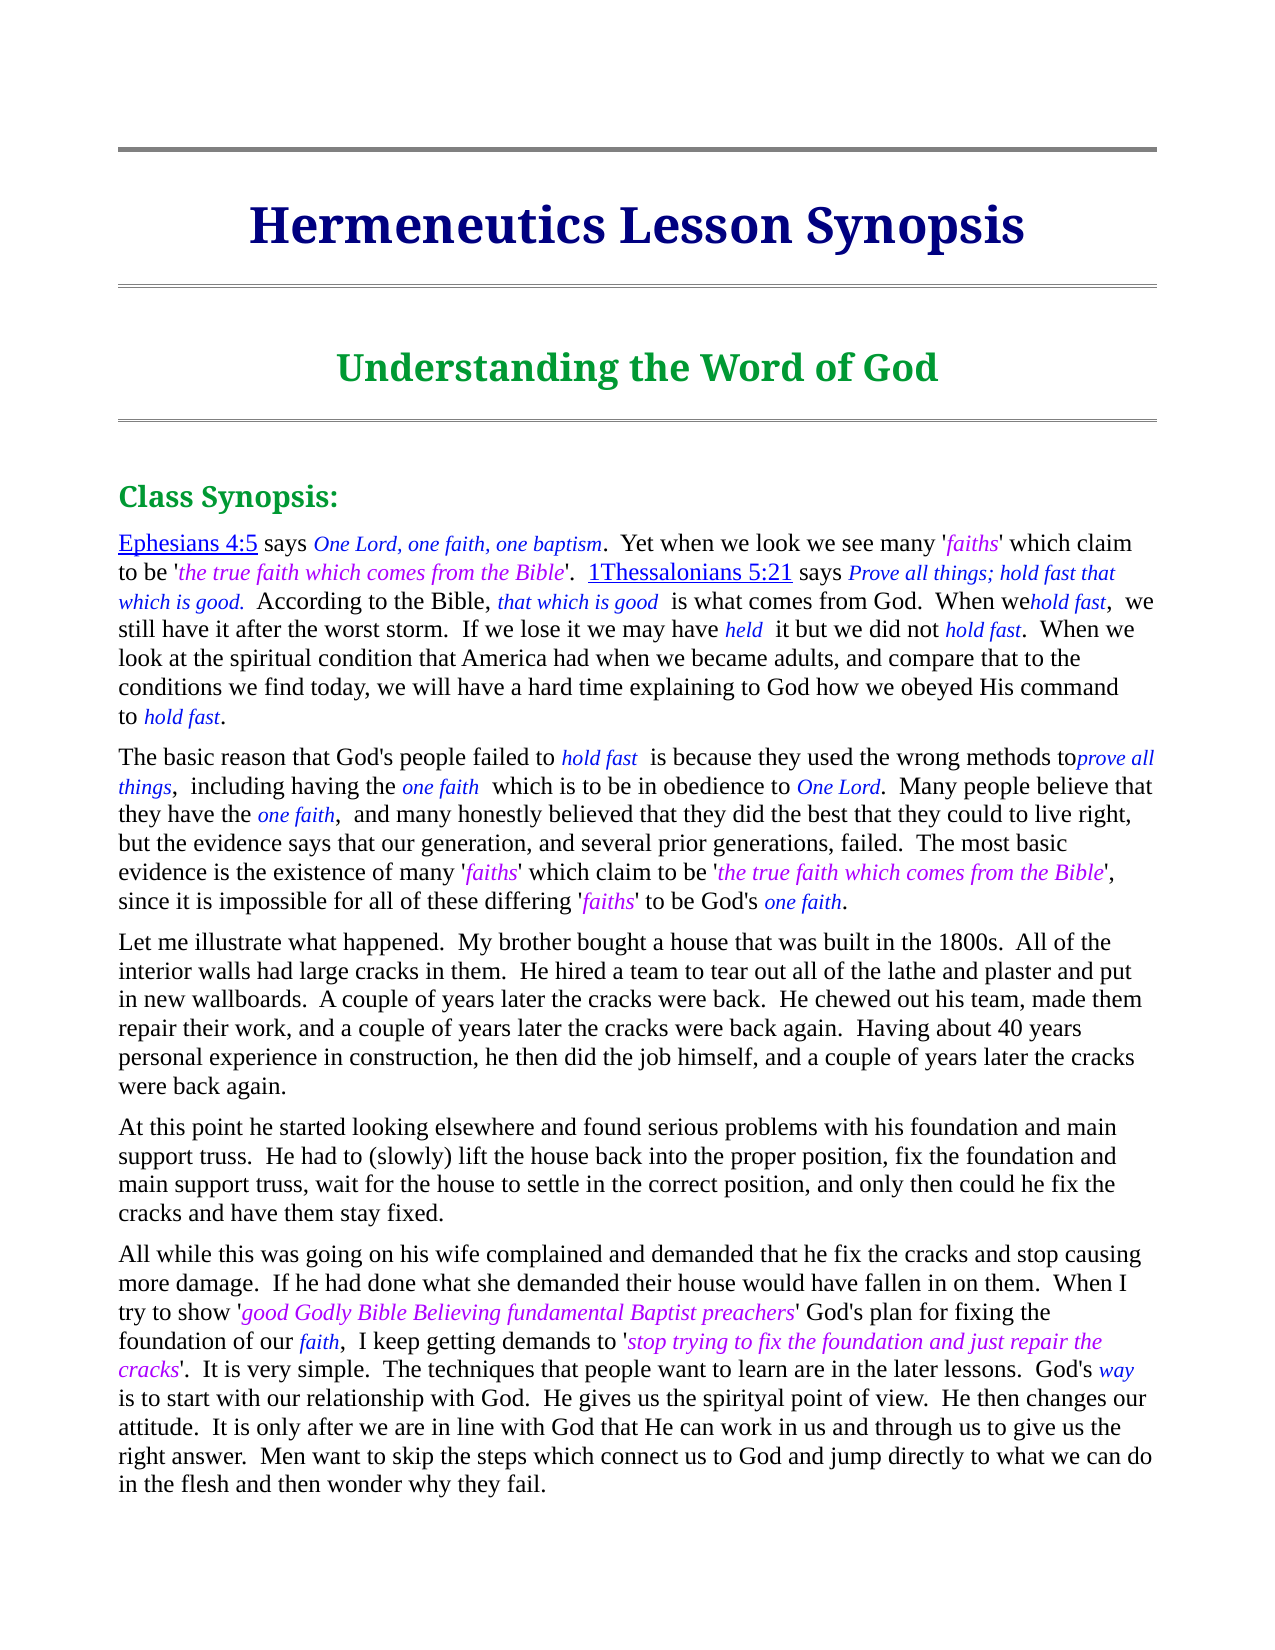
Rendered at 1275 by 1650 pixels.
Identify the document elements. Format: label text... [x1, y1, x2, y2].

text The basic reason that God's people failed to hold fast is because they used the wrong methods toprove all things, including having the one faith which is to be in obedience to One Lord. Many people believe that they have the one faith, and many honestly believed that they did the best that they could to live right, but the evidence says that our generation, and several prior generations, failed. The most basic evidence is the existence of many 'faiths' which claim to be 'the true faith which comes from the Bible', since it is impossible for all of these differing 'faiths' to be God's one faith. [118, 742, 1157, 914]
text All while this was going on his wife complained and demanded that he fix the cracks and stop causing more damage. If he had done what she demanded their house would have fallen in on them. When I try to show 'good Godly Bible Believing fundamental Baptist preachers' God's plan for fixing the foundation of our faith, I keep getting demands to 'stop trying to fix the foundation and just repair the cracks'. It is very simple. The techniques that people want to learn are in the later lessons. God's way is to start with our relationship with God. He gives us the spirityal point of view. He then changes our attitude. It is only after we are in line with God that He can work in us and through us to give us the right answer. Men want to skip the steps which connect us to God and jump directly to what we can do in the flesh and then wonder why they fail. [118, 1239, 1157, 1498]
subtitle Class Synopsis: [118, 476, 1157, 516]
subtitle Hermeneutics Lesson Synopsis [118, 189, 1157, 258]
text Ephesians 4:5 says One Lord, one faith, one baptism. Yet when we look we see many 'faiths' which claim to be 'the true faith which comes from the Bible'. 1Thessalonians 5:21 says Prove all things; hold fast that which is good. According to the Bible, that which is good is what comes from God. When wehold fast, we still have it after the worst storm. If we lose it we may have held it but we did not hold fast. When we look at the spiritual condition that America had when we became adults, and compare that to the conditions we find today, we will have a hard time explaining to God how we obeyed His command to hold fast. [118, 528, 1157, 729]
text Let me illustrate what happened. My brother bought a house that was built in the 1800s. All of the interior walls had large cracks in them. He hired a team to tear out all of the lathe and plaster and put in new wallboards. A couple of years later the cracks were back. He chewed out his team, made them repair their work, and a couple of years later the cracks were back again. Having about 40 years personal experience in construction, he then did the job himself, and a couple of years later the cracks were back again. [118, 927, 1157, 1099]
subtitle Understanding the Word of God [118, 341, 1157, 392]
text At this point he started looking elsewhere and found serious problems with his foundation and main support truss. He had to (slowly) lift the house back into the proper position, fix the foundation and main support truss, wait for the house to settle in the correct position, and only then could he fix the cracks and have them stay fixed. [118, 1112, 1157, 1227]
